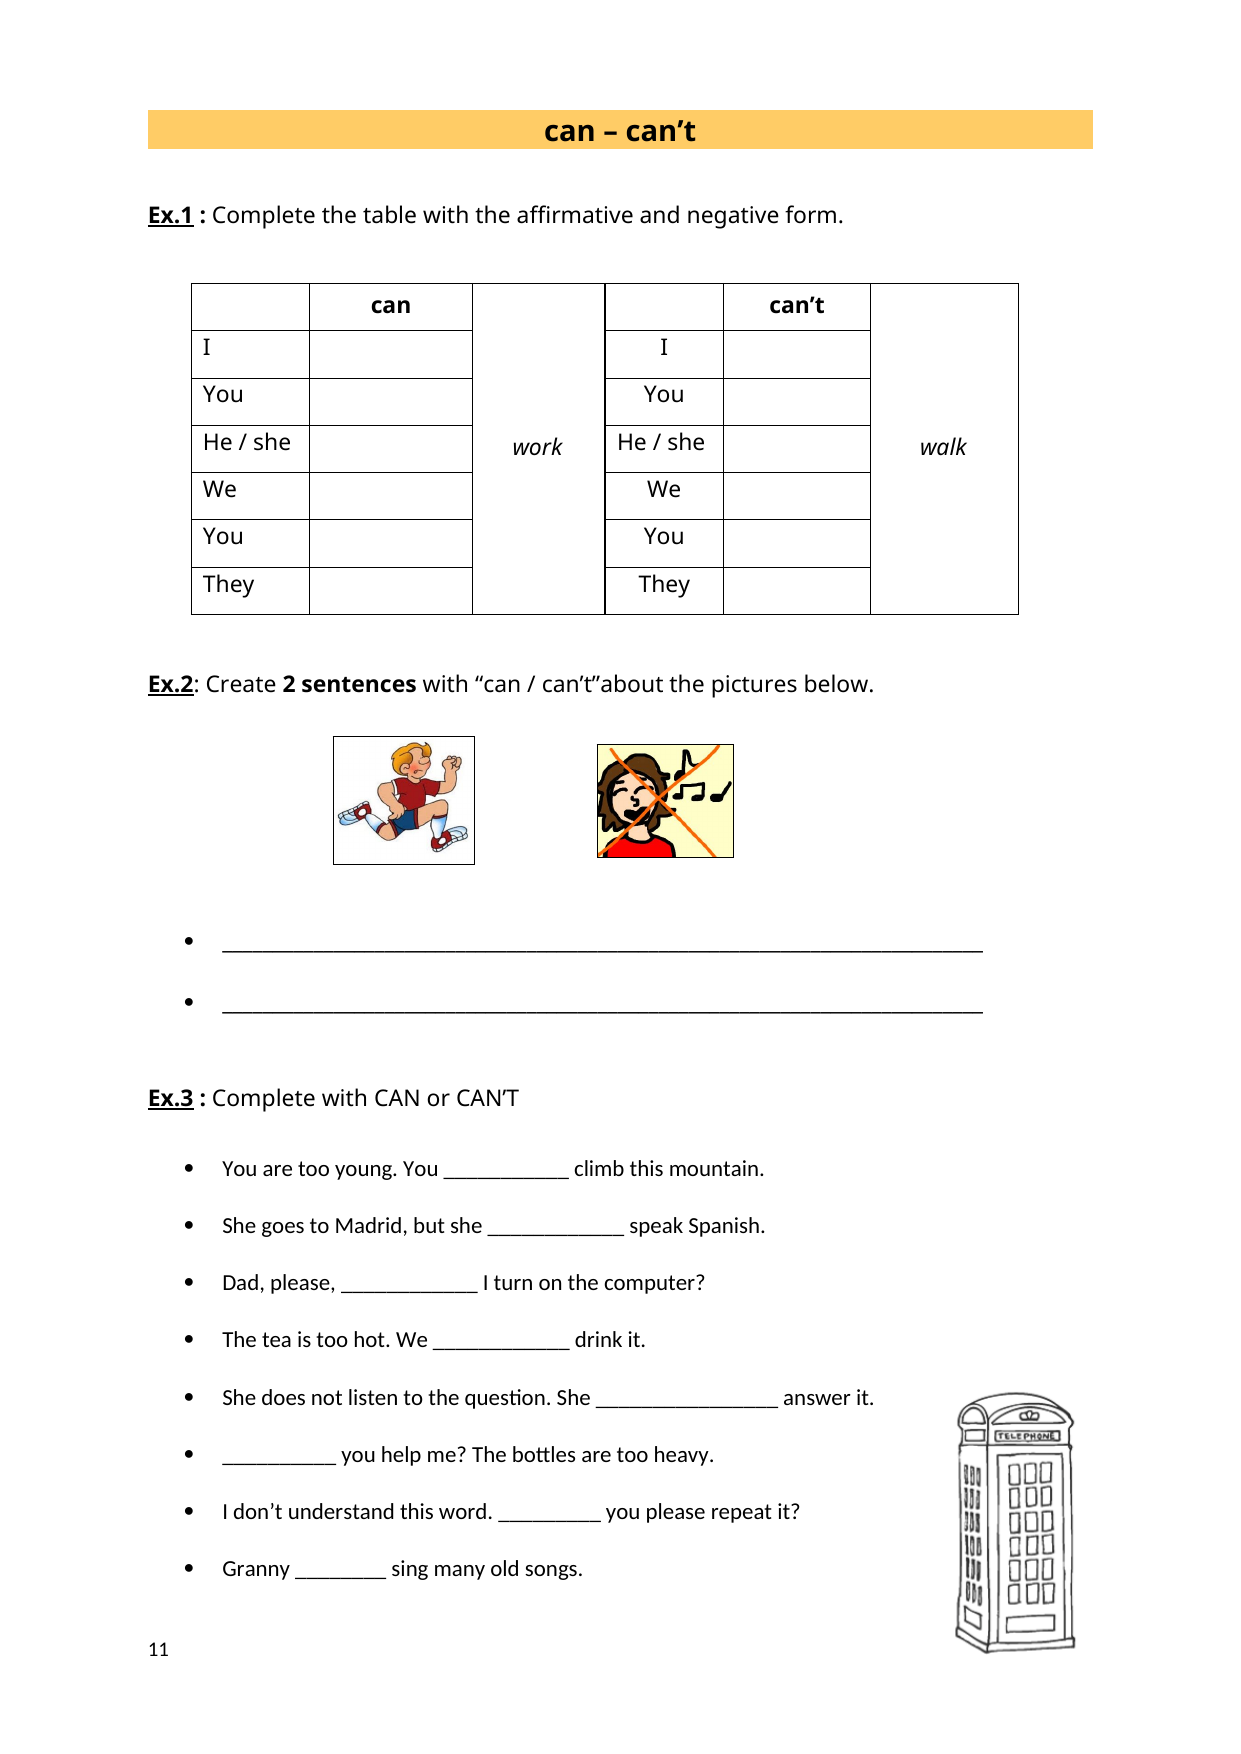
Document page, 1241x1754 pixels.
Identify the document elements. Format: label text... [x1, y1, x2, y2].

list I don’t understand this word. _________ you please repeat it? [185, 1497, 946, 1525]
table_cell [310, 331, 472, 377]
table_cell He / she [192, 426, 309, 472]
list Dad, please, ____________ I turn on the computer? [185, 1268, 1093, 1296]
table_header walk [871, 284, 1018, 614]
text can – can’t [148, 110, 1093, 149]
list __________ you help me? The bottles are too heavy. [185, 1440, 946, 1468]
table_cell You [192, 379, 309, 425]
table_cell [724, 379, 870, 425]
list ___________________________________________________________________________ [185, 925, 1093, 957]
table_cell You [192, 520, 309, 567]
list You are too young. You ___________ climb this mountain. [185, 1154, 1093, 1182]
table_header can [310, 284, 472, 330]
table_header can’t [724, 284, 870, 330]
table_cell [724, 473, 870, 519]
table_header [192, 284, 309, 330]
table_cell You [606, 379, 723, 425]
table_cell They [606, 568, 723, 614]
table_cell You [606, 520, 723, 567]
text Ex.3 : Complete with CAN or CAN’T [148, 1082, 1093, 1113]
list She goes to Madrid, but she ____________ speak Spanish. [185, 1211, 1093, 1239]
table_cell We [606, 473, 723, 519]
table_cell [310, 426, 472, 472]
list She does not listen to the question. She ________________ answer it. [185, 1383, 946, 1411]
table_cell They [192, 568, 309, 614]
table_cell [310, 379, 472, 425]
text Ex.2: Create 2 sentences with “can / can’t”about the pictures below. [148, 667, 1093, 699]
list The tea is too hot. We ____________ drink it. [185, 1326, 1093, 1354]
table_cell I [192, 331, 309, 377]
table_cell [310, 568, 472, 614]
table_cell [310, 473, 472, 519]
table_cell We [192, 473, 309, 519]
table_cell [310, 520, 472, 567]
table_header work [473, 284, 604, 614]
list ___________________________________________________________________________ [185, 986, 1093, 1017]
text Ex.1 : Complete the table with the affirmative and negative form. [148, 166, 1093, 230]
list Granny ________ sing many old songs. [185, 1554, 946, 1582]
table_cell [724, 331, 870, 377]
table_cell I [606, 331, 723, 377]
table_cell [724, 568, 870, 614]
table_cell [724, 520, 870, 567]
table_header [606, 284, 723, 330]
table_cell [724, 426, 870, 472]
table_cell He / she [606, 426, 723, 472]
